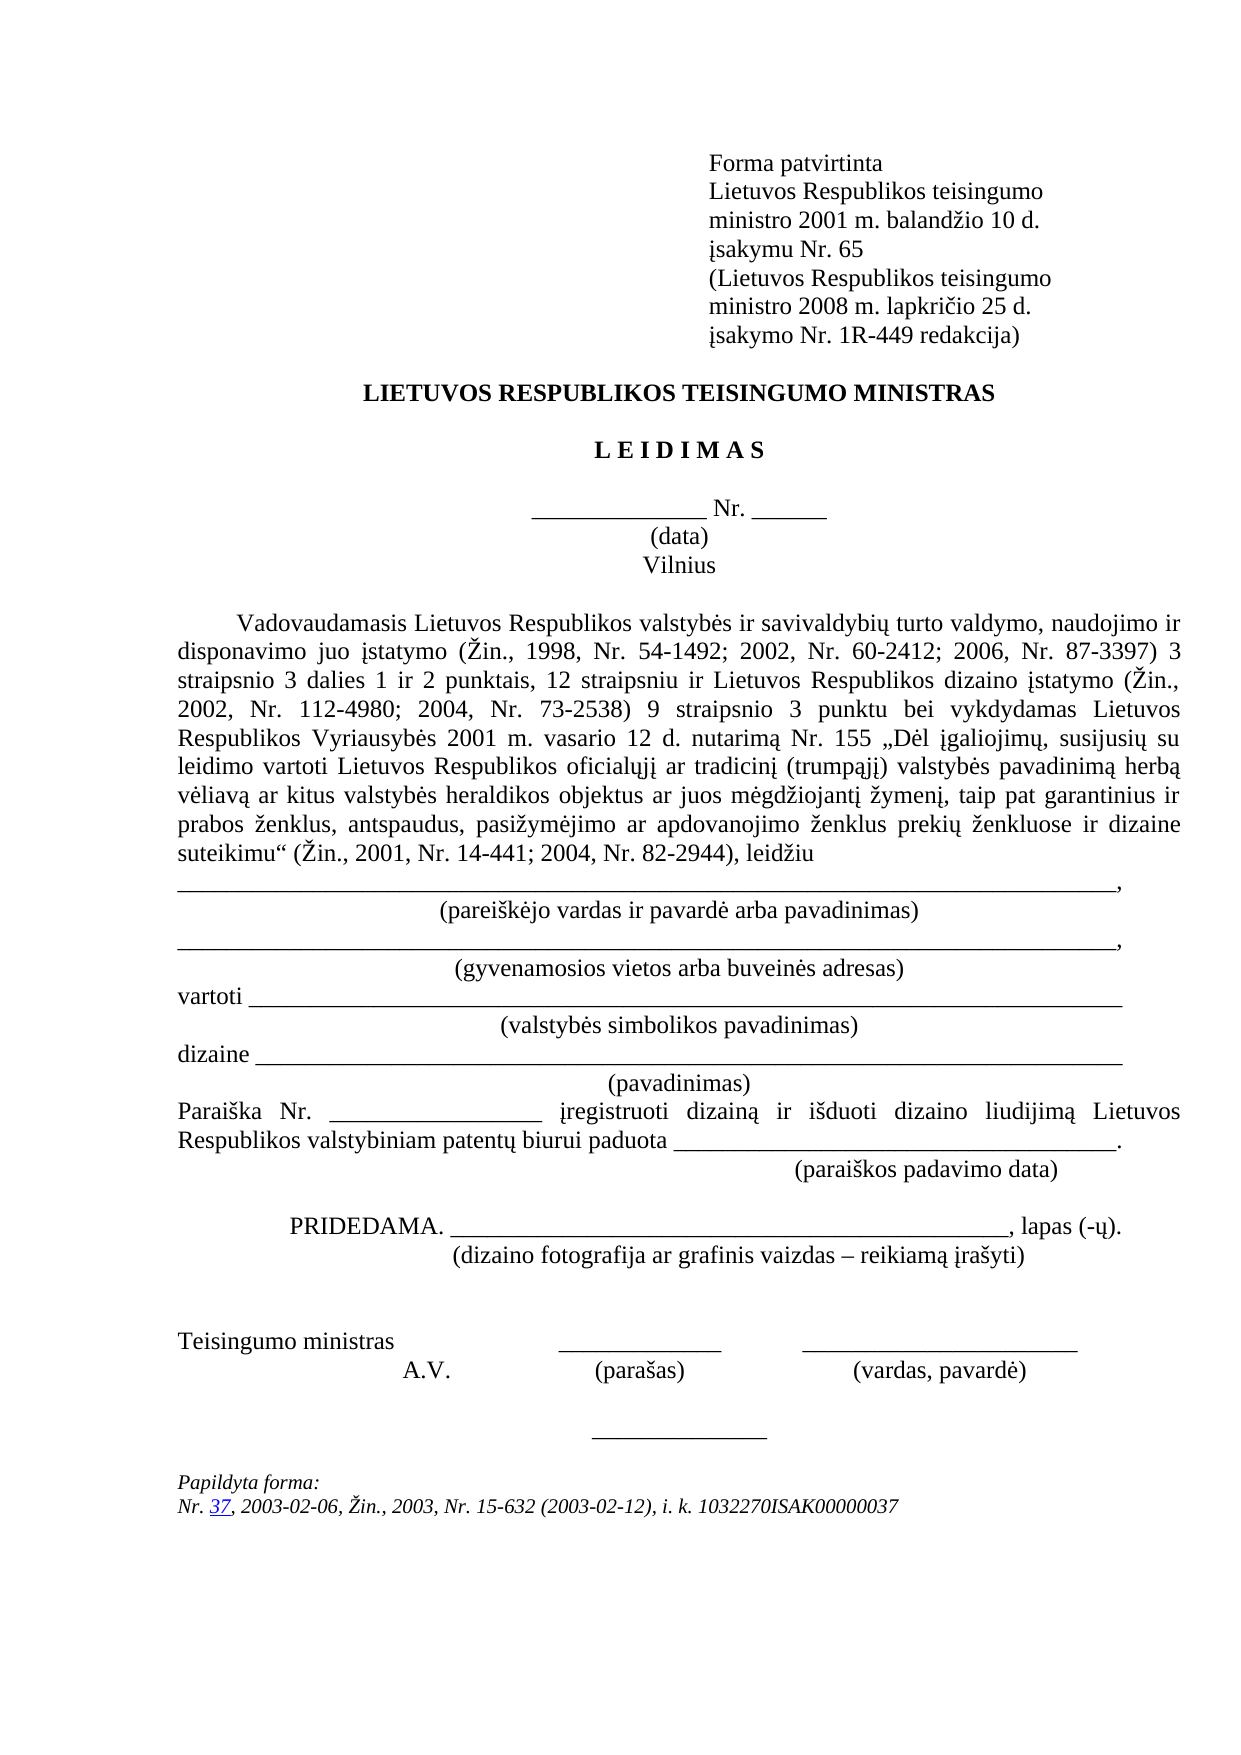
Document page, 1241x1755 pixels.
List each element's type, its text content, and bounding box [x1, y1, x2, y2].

text _ , [177, 924, 1181, 953]
text _ , [177, 866, 1181, 895]
text Forma patvirtinta [709, 148, 1181, 176]
text (pareiškėjo vardas ir pavardė arba pavadinimas) [177, 895, 1181, 924]
text vartoti [177, 981, 1181, 1010]
text LIETUVOS RESPUBLIKOS TEISINGUMO MINISTRAS [177, 378, 1181, 406]
text (gyvenamosios vietos arba buveinės adresas) [177, 953, 1181, 981]
text (Lietuvos Respublikos teisingumo [177, 263, 1181, 291]
text ministro 2001 m. balandžio 10 d. [177, 205, 1181, 234]
text Paraiška Nr. _________________ įregistruoti dizainą ir išduoti dizaino liudijimą Lietuvos Respublikos valstybiniam patentų biurui paduota . [177, 1096, 1181, 1154]
text Vilnius [177, 550, 1181, 579]
text ______________ Nr. ______ [177, 493, 1181, 521]
text (dizaino fotografija ar grafinis vaizdas – reikiamą įrašyti) [452, 1240, 1181, 1269]
text Papildyta forma: [177, 1470, 1181, 1494]
text Teisingumo ministras _____________ ______________________ [177, 1326, 1181, 1355]
text (valstybės simbolikos pavadinimas) [177, 1010, 1181, 1039]
text PRIDEDAMA. , lapas (-ų). [289, 1211, 1181, 1240]
text LEIDIMAS [177, 435, 1181, 464]
text įsakymo Nr. 1R-449 redakcija) [177, 320, 1181, 349]
text (pavadinimas) [177, 1068, 1181, 1096]
text ministro 2008 m. lapkričio 25 d. [177, 291, 1181, 320]
text dizaine [177, 1039, 1181, 1068]
text ______________ [177, 1413, 1181, 1441]
text Nr. 37, 2003-02-06, Žin., 2003, Nr. 15-632 (2003-02-12), i. k. 1032270ISAK00000037 [177, 1494, 1181, 1518]
text Vadovaudamasis Lietuvos Respublikos valstybės ir savivaldybių turto valdymo, naudojimo ir disponavimo juo įstatymo (Žin., 1998, Nr. 54-1492; 2002, Nr. 60-2412; 2006, Nr. 87-3397) 3 straipsnio 3 dalies 1 ir 2 punktais, 12 straipsniu ir Lietuvos Respublikos dizaino įstatymo (Žin., 2002, Nr. 112-4980; 2004, Nr. 73-2538) 9 straipsnio 3 punktu bei vykdydamas Lietuvos Respublikos Vyriausybės 2001 m. vasario 12 d. nutarimą Nr. 155 „Dėl įgaliojimų, susijusių su leidimo vartoti Lietuvos Respublikos oficialųjį ar tradicinį (trumpąjį) valstybės pavadinimą herbą vėliavą ar kitus valstybės heraldikos objektus ar juos mėgdžiojantį žymenį, taip pat garantinius ir prabos ženklus, antspaudus, pasižymėjimo ar apdovanojimo ženklus prekių ženkluose ir dizaine suteikimu“ (Žin., 2001, Nr. 14-441; 2004, Nr. 82-2944), leidžiu [177, 608, 1181, 866]
text (data) [177, 521, 1181, 550]
text (paraiškos padavimo data) [677, 1154, 1181, 1183]
text Lietuvos Respublikos teisingumo [177, 176, 1181, 205]
text įsakymu Nr. 65 [177, 234, 1181, 263]
text A.V. (parašas) (vardas, pavardė) [402, 1355, 1181, 1384]
